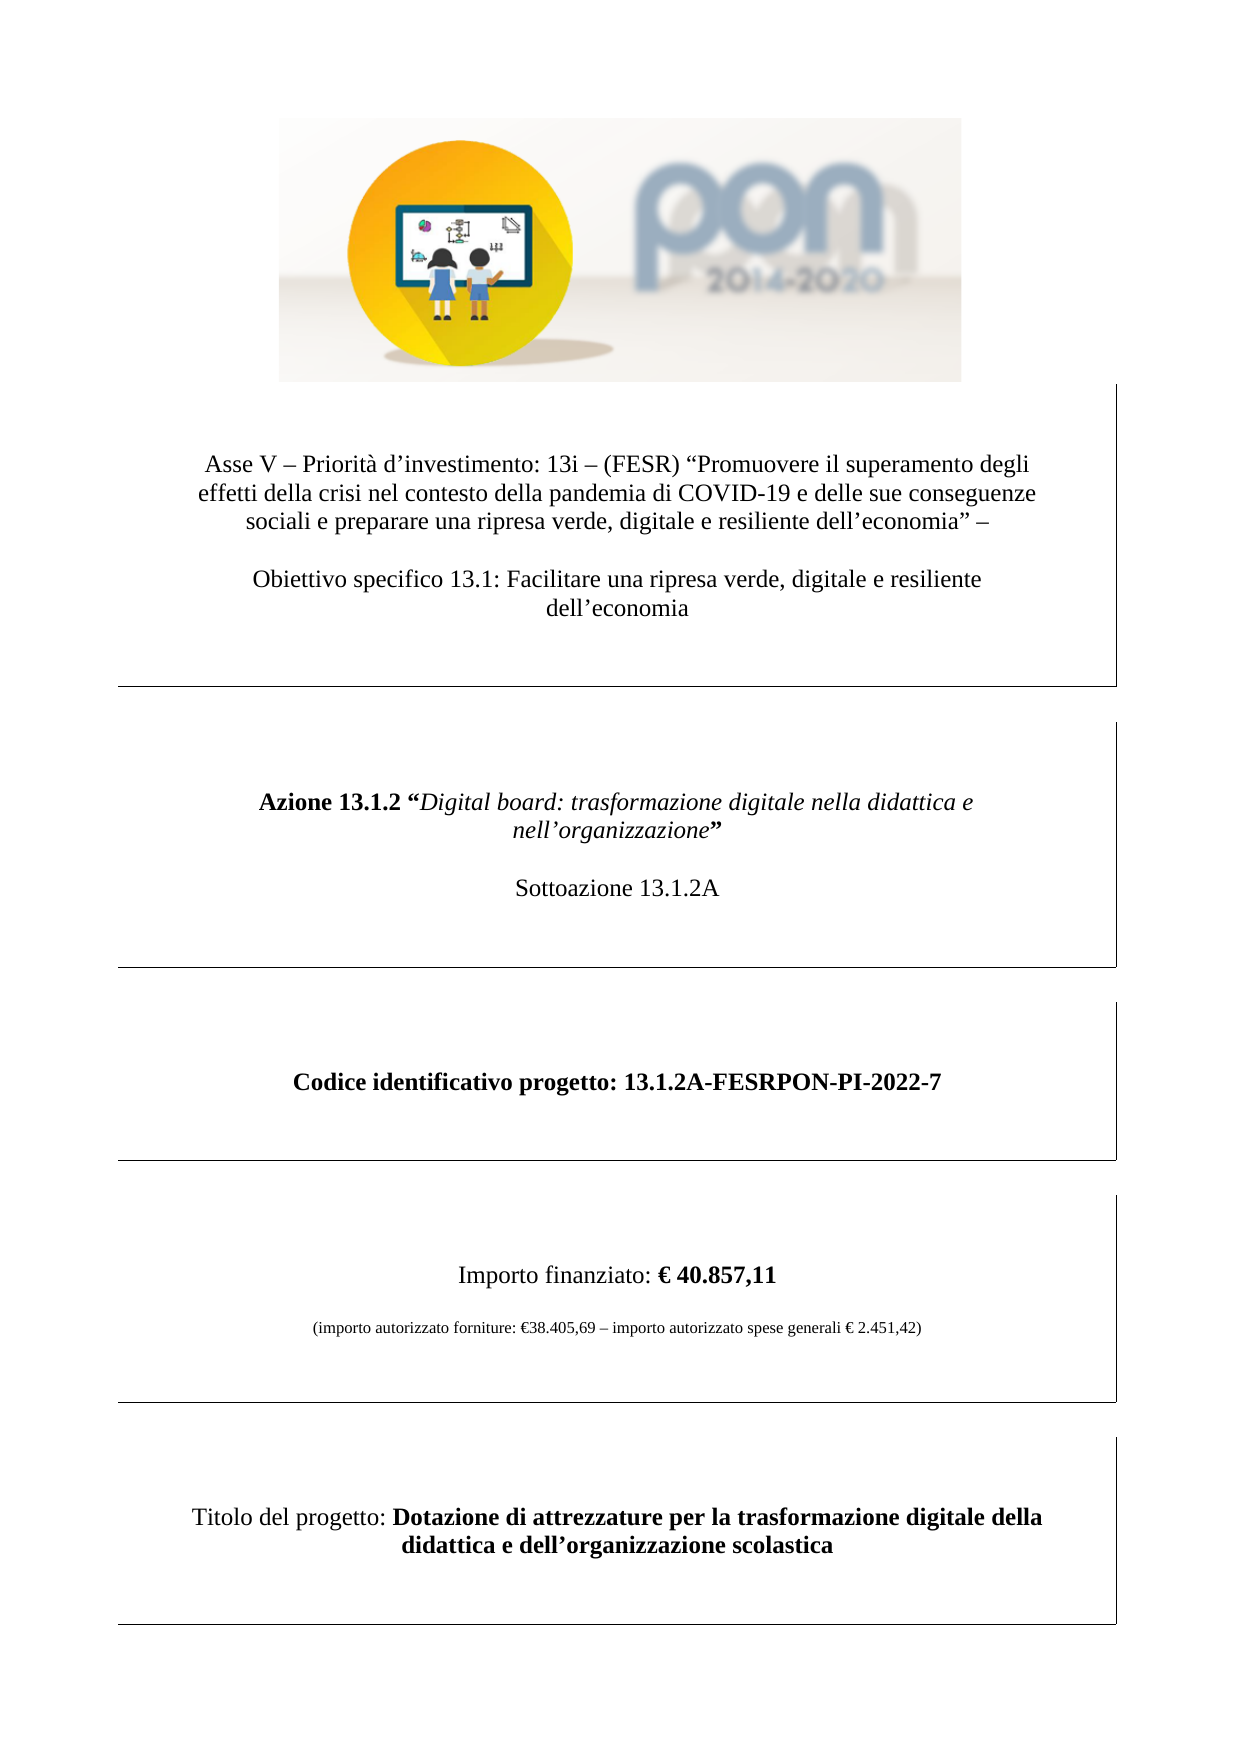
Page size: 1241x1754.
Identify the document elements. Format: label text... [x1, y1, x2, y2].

table_cell Azione 13.1.2 “Digital board: trasformazione digitale nella didattica e nell’organizzazione” Sottoazione 13.1.2A [115, 719, 1119, 999]
table_cell Codice identificativo progetto: 13.1.2A-FESRPON-PI-2022-7 [115, 999, 1119, 1192]
table_header Asse V – Priorità d’investimento: 13i – (FESR) “Promuovere il superamento degli effetti della crisi nel contesto della pandemia di COVID-19 e delle sue conseguenze sociali e preparare una ripresa verde, digitale e resiliente dell’economia” – Obiettivo specifico 13.1: Facilitare una ripresa verde, digitale e resiliente dell’economia [115, 381, 1119, 719]
table_cell Titolo del progetto: Dotazione di attrezzature per la trasformazione digitale della didattica e dell’organizzazione scolastica [115, 1434, 1119, 1627]
table_cell Importo finanziato: € 40.857,11 (importo autorizzato forniture: €38.405,69 – importo autorizzato spese generali € 2.451,42) [115, 1193, 1119, 1434]
